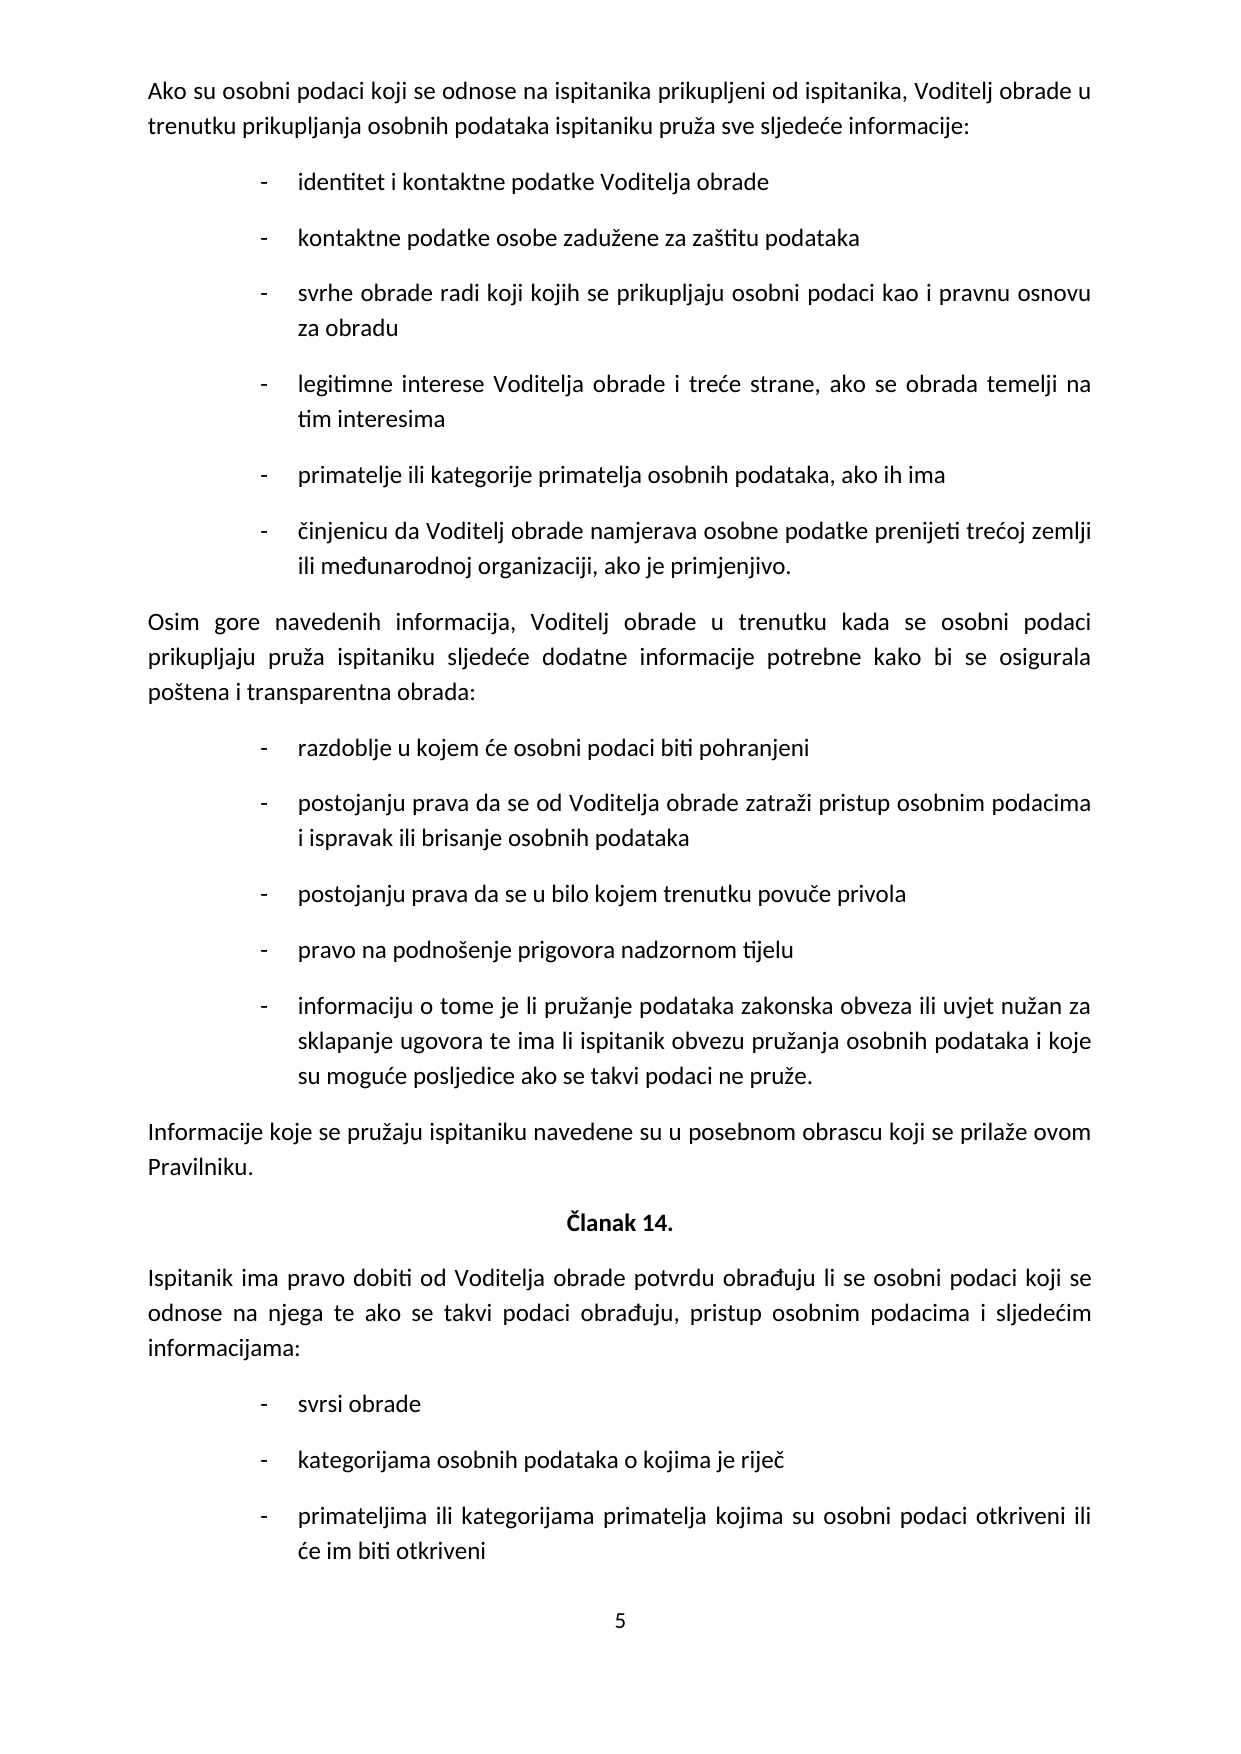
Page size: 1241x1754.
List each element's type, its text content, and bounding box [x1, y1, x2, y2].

list primateljima ili kategorijama primatelja kojima su osobni podaci otkriveni ili će im biti otkriveni [260, 1500, 1093, 1566]
list svrhe obrade radi koji kojih se prikupljaju osobni podaci kao i pravnu osnovu za obradu [260, 277, 1093, 343]
list kontaktne podatke osobe zadužene za zaštitu podataka [260, 222, 1093, 252]
list primatelje ili kategorije primatelja osobnih podataka, ako ih ima [260, 459, 1093, 490]
text Članak 14. [148, 1207, 1093, 1237]
text Osim gore navedenih informacija, Voditelj obrade u trenutku kada se osobni podaci prikupljaju pruža ispitaniku sljedeće dodatne informacije potrebne kako bi se osigurala poštena i transparentna obrada: [148, 606, 1093, 706]
list pravo na podnošenje prigovora nadzornom tijelu [260, 934, 1093, 965]
text Ako su osobni podaci koji se odnose na ispitanika prikupljeni od ispitanika, Voditelj obrade u trenutku prikupljanja osobnih podataka ispitaniku pruža sve sljedeće informacije: [148, 75, 1093, 141]
list identitet i kontaktne podatke Voditelja obrade [260, 166, 1093, 196]
text Ispitanik ima pravo dobiti od Voditelja obrade potvrdu obrađuju li se osobni podaci koji se odnose na njega te ako se takvi podaci obrađuju, pristup osobnim podacima i sljedećim informacijama: [148, 1262, 1093, 1363]
list činjenicu da Voditelj obrade namjerava osobne podatke prenijeti trećoj zemlji ili međunarodnoj organizaciji, ako je primjenjivo. [260, 515, 1093, 581]
list informaciju o tome je li pružanje podataka zakonska obveza ili uvjet nužan za sklapanje ugovora te ima li ispitanik obvezu pružanja osobnih podataka i koje su moguće posljedice ako se takvi podaci ne pruže. [260, 990, 1093, 1091]
list svrsi obrade [260, 1388, 1093, 1419]
list postojanju prava da se od Voditelja obrade zatraži pristup osobnim podacima i ispravak ili brisanje osobnih podataka [260, 787, 1093, 853]
list kategorijama osobnih podataka o kojima je riječ [260, 1444, 1093, 1475]
text Informacije koje se pružaju ispitaniku navedene su u posebnom obrascu koji se prilaže ovom Pravilniku. [148, 1116, 1093, 1181]
list postojanju prava da se u bilo kojem trenutku povuče privola [260, 878, 1093, 909]
list razdoblje u kojem će osobni podaci biti pohranjeni [260, 732, 1093, 762]
list legitimne interese Voditelja obrade i treće strane, ako se obrada temelji na tim interesima [260, 368, 1093, 434]
